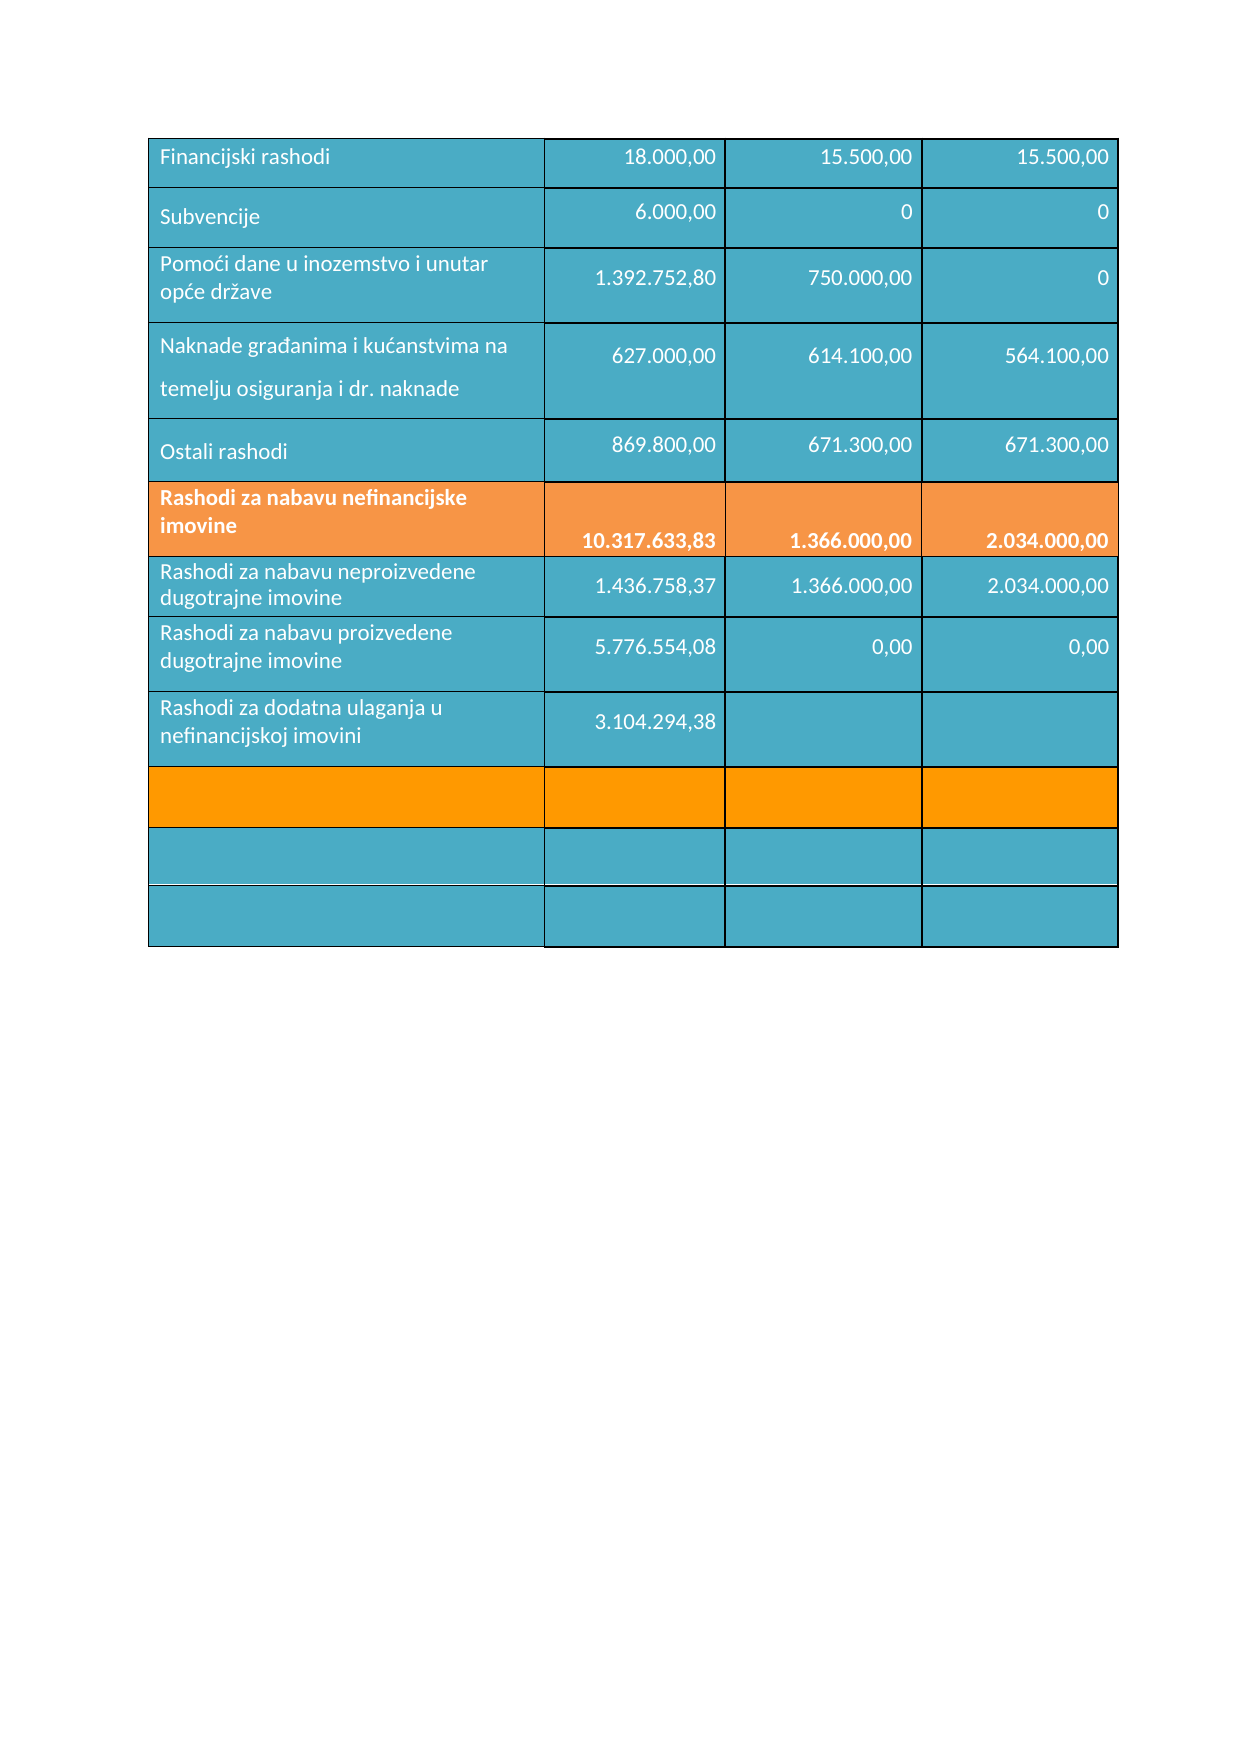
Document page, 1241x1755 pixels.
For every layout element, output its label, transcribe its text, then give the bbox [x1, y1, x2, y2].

table_cell 0 [923, 189, 1117, 247]
table_cell 0 [726, 189, 921, 247]
table_cell 5.776.554,08 [545, 618, 724, 691]
table_cell Ostali rashodi [149, 419, 544, 481]
table_cell 1.366.000,00 [726, 483, 921, 556]
table_cell 0,00 [726, 618, 921, 691]
table_cell [726, 768, 921, 827]
table_cell [149, 828, 544, 884]
table_cell 0 [923, 249, 1117, 322]
table_cell [726, 887, 921, 946]
table_cell 1.366.000,00 [726, 557, 921, 616]
table_cell Subvencije [149, 188, 544, 247]
table_cell Rashodi za nabavu proizvedene dugotrajne imovine [149, 617, 544, 691]
table_cell 869.800,00 [545, 420, 724, 481]
table_cell [726, 829, 921, 884]
table_cell 15.500,00 [726, 140, 921, 187]
table_cell Financijski rashodi [149, 139, 544, 187]
table_cell 627.000,00 [545, 324, 724, 418]
table_cell [545, 768, 724, 827]
table_cell [923, 829, 1117, 884]
table_cell 1.392.752,80 [545, 249, 724, 322]
table_cell 671.300,00 [726, 420, 921, 481]
table_cell 671.300,00 [923, 420, 1117, 481]
table_cell [149, 886, 544, 946]
table_cell 10.317.633,83 [545, 483, 725, 556]
table_cell 15.500,00 [923, 140, 1117, 187]
table_cell [545, 887, 724, 946]
table_cell [545, 829, 724, 884]
table_cell [923, 693, 1117, 766]
table_cell 0,00 [923, 618, 1117, 691]
table_cell 614.100,00 [726, 324, 921, 418]
table_cell [923, 887, 1117, 946]
table_cell [149, 767, 544, 827]
table_cell [923, 768, 1117, 827]
table_cell 18.000,00 [545, 140, 724, 187]
table_cell Pomoći dane u inozemstvo i unutar opće države [149, 248, 544, 322]
table_cell 2.034.000,00 [922, 483, 1118, 556]
table_cell 1.436.758,37 [545, 557, 724, 616]
table_cell 3.104.294,38 [545, 693, 724, 766]
table_cell 2.034.000,00 [923, 557, 1117, 616]
table_cell Rashodi za nabavu nefinancijske imovine [149, 482, 544, 556]
table_cell Rashodi za dodatna ulaganja u nefinancijskoj imovini [149, 692, 544, 766]
table_cell 564.100,00 [923, 324, 1117, 418]
table_cell 6.000,00 [545, 189, 724, 247]
table_cell 750.000,00 [726, 249, 921, 322]
table_cell Rashodi za nabavu neproizvedene dugotrajne imovine [149, 557, 544, 616]
table_cell [726, 693, 921, 766]
table_cell Naknade građanima i kućanstvima na temelju osiguranja i dr. naknade [149, 323, 544, 418]
